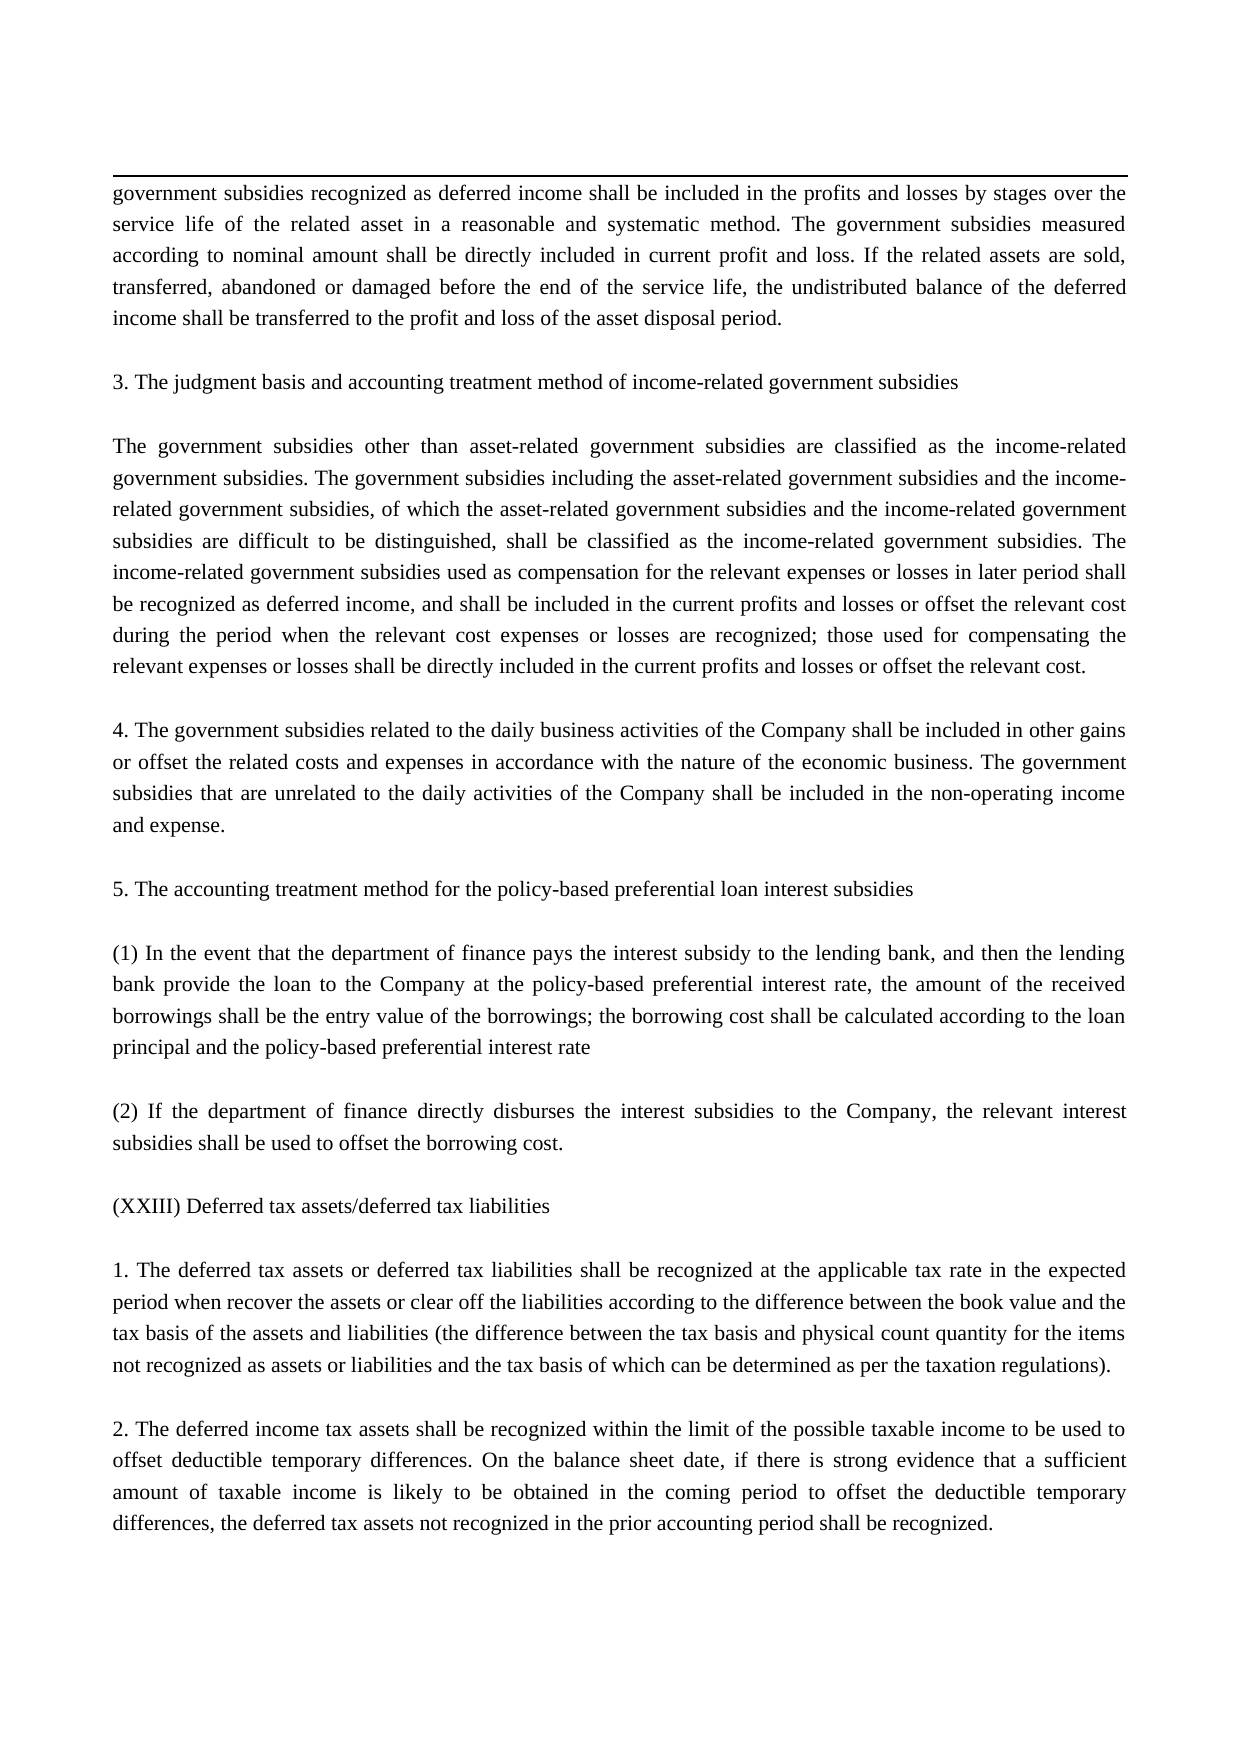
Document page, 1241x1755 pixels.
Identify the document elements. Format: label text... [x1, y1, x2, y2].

text 4. The government subsidies related to the daily business activities of the Company shall be included in other gains or offset the related costs and expenses in accordance with the nature of the economic business. The government subsidies that are unrelated to the daily activities of the Company shall be included in the non-operating income and expense. [112, 717, 1128, 837]
text 2. The deferred income tax assets shall be recognized within the limit of the possible taxable income to be used to offset deductible temporary differences. On the balance sheet date, if there is strong evidence that a sufficient amount of taxable income is likely to be obtained in the coming period to offset the deductible temporary differences, the deferred tax assets not recognized in the prior accounting period shall be recognized. [112, 1416, 1128, 1535]
text 1. The deferred tax assets or deferred tax liabilities shall be recognized at the applicable tax rate in the expected period when recover the assets or clear off the liabilities according to the difference between the book value and the tax basis of the assets and liabilities (the difference between the tax basis and physical count quantity for the items not recognized as assets or liabilities and the tax basis of which can be determined as per the taxation regulations). [112, 1257, 1128, 1377]
text (2) If the department of finance directly disburses the interest subsidies to the Company, the relevant interest subsidies shall be used to offset the borrowing cost. [112, 1098, 1128, 1155]
text 3. The judgment basis and accounting treatment method of income-related government subsidies [112, 369, 1128, 394]
text The government subsidies other than asset-related government subsidies are classified as the income-related government subsidies. The government subsidies including the asset-related government subsidies and the income-related government subsidies, of which the asset-related government subsidies and the income-related government subsidies are difficult to be distinguished, shall be classified as the income-related government subsidies. The income-related government subsidies used as compensation for the relevant expenses or losses in later period shall be recognized as deferred income, and shall be included in the current profits and losses or offset the relevant cost during the period when the relevant cost expenses or losses are recognized; those used for compensating the relevant expenses or losses shall be directly included in the current profits and losses or offset the relevant cost. [112, 433, 1128, 679]
text (XXIII) Deferred tax assets/deferred tax liabilities [112, 1193, 1128, 1219]
text government subsidies recognized as deferred income shall be included in the profits and losses by stages over the service life of the related asset in a reasonable and systematic method. The government subsidies measured according to nominal amount shall be directly included in current profit and loss. If the related assets are sold, transferred, abandoned or damaged before the end of the service life, the undistributed balance of the deferred income shall be transferred to the profit and loss of the asset disposal period. [112, 179, 1128, 331]
text (1) In the event that the department of finance pays the interest subsidy to the lending bank, and then the lending bank provide the loan to the Company at the policy-based preferential interest rate, the amount of the received borrowings shall be the entry value of the borrowings; the borrowing cost shall be calculated according to the loan principal and the policy-based preferential interest rate [112, 940, 1128, 1059]
text 5. The accounting treatment method for the policy-based preferential loan interest subsidies [112, 876, 1128, 901]
